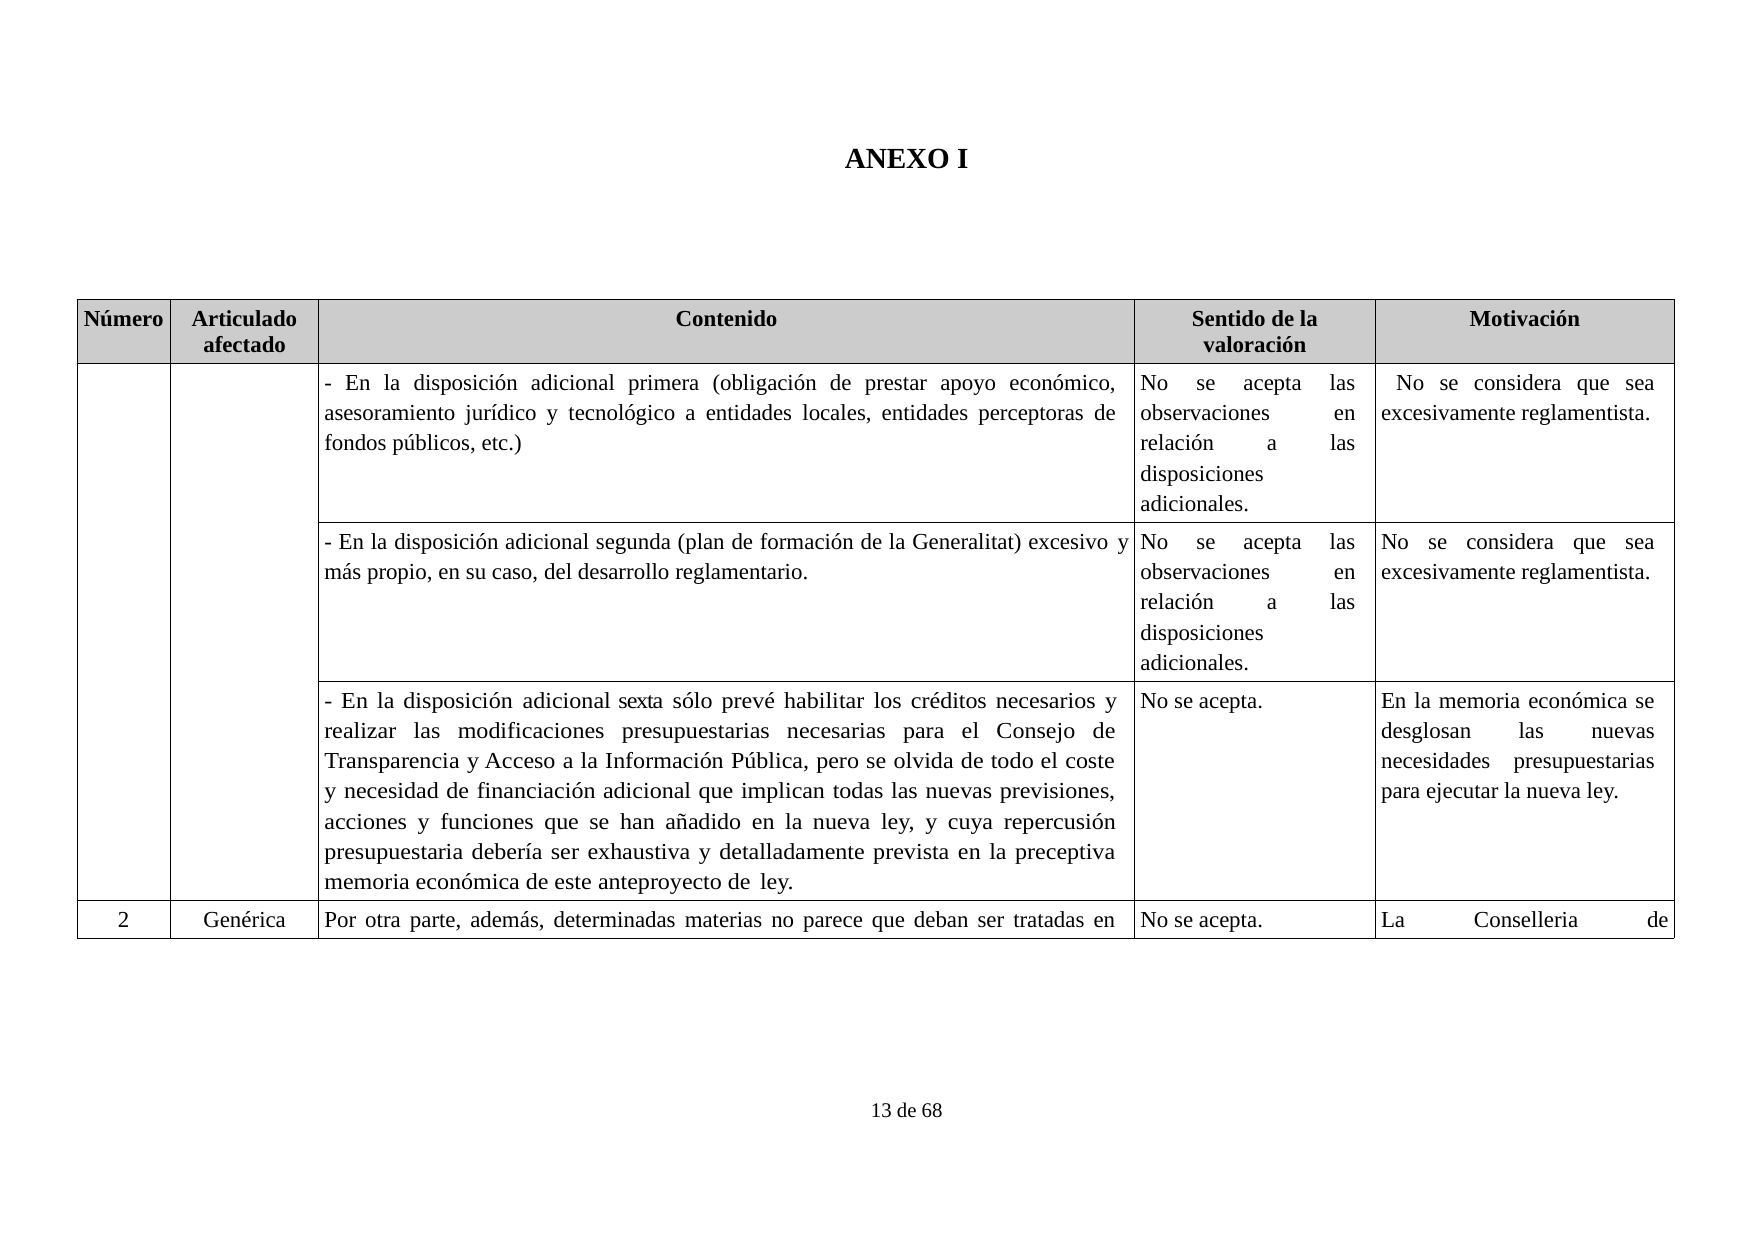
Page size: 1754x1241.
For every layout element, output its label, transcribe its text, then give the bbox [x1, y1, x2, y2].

table_cell - En la disposición adicional sexta sólo prevé habilitar los créditos necesarios y realizar las modificaciones presupuestarias necesarias para el Consejo de Transparencia y Acceso a la Información Pública, pero se olvida de todo el coste y necesidad de financiación adicional que implican todas las nuevas previsiones, acciones y funciones que se han añadido en la nueva ley, y cuya repercusión presupuestaria debería ser exhaustiva y detalladamente prevista en la preceptiva memoria económica de este anteproyecto de ley. [319, 682, 1134, 900]
table_header Sentido de la valoración [1135, 300, 1375, 363]
table_cell Por otra parte, además, determinadas materias no parece que deban ser tratadas en [319, 901, 1134, 938]
table_cell La Conselleria de [1376, 901, 1674, 938]
table_cell No se acepta. [1135, 682, 1375, 900]
table_header Número [78, 300, 170, 363]
table_cell [171, 364, 318, 900]
table_cell En la memoria económica se desglosan las nuevas necesidades presupuestarias para ejecutar la nueva ley. [1376, 682, 1674, 900]
table_header Articulado afectado [171, 300, 318, 363]
table_header Contenido [319, 300, 1134, 363]
table_cell 2 [78, 901, 170, 938]
table_header Motivación [1376, 300, 1674, 363]
table_cell Genérica [171, 901, 318, 938]
table_cell - En la disposición adicional segunda (plan de formación de la Generalitat) excesivo y más propio, en su caso, del desarrollo reglamentario. [319, 523, 1134, 681]
table_cell No se acepta las observaciones en relación a las disposiciones adicionales. [1135, 523, 1375, 681]
table_cell [78, 364, 170, 900]
table_cell No se considera que sea excesivamente reglamentista. [1376, 364, 1674, 522]
table_cell No se acepta las observaciones en relación a las disposiciones adicionales. [1135, 364, 1375, 522]
table_cell - En la disposición adicional primera (obligación de prestar apoyo económico, asesoramiento jurídico y tecnológico a entidades locales, entidades perceptoras de fondos públicos, etc.) [319, 364, 1134, 522]
table_cell No se considera que sea excesivamente reglamentista. [1376, 523, 1674, 681]
table_cell No se acepta. [1135, 901, 1375, 938]
